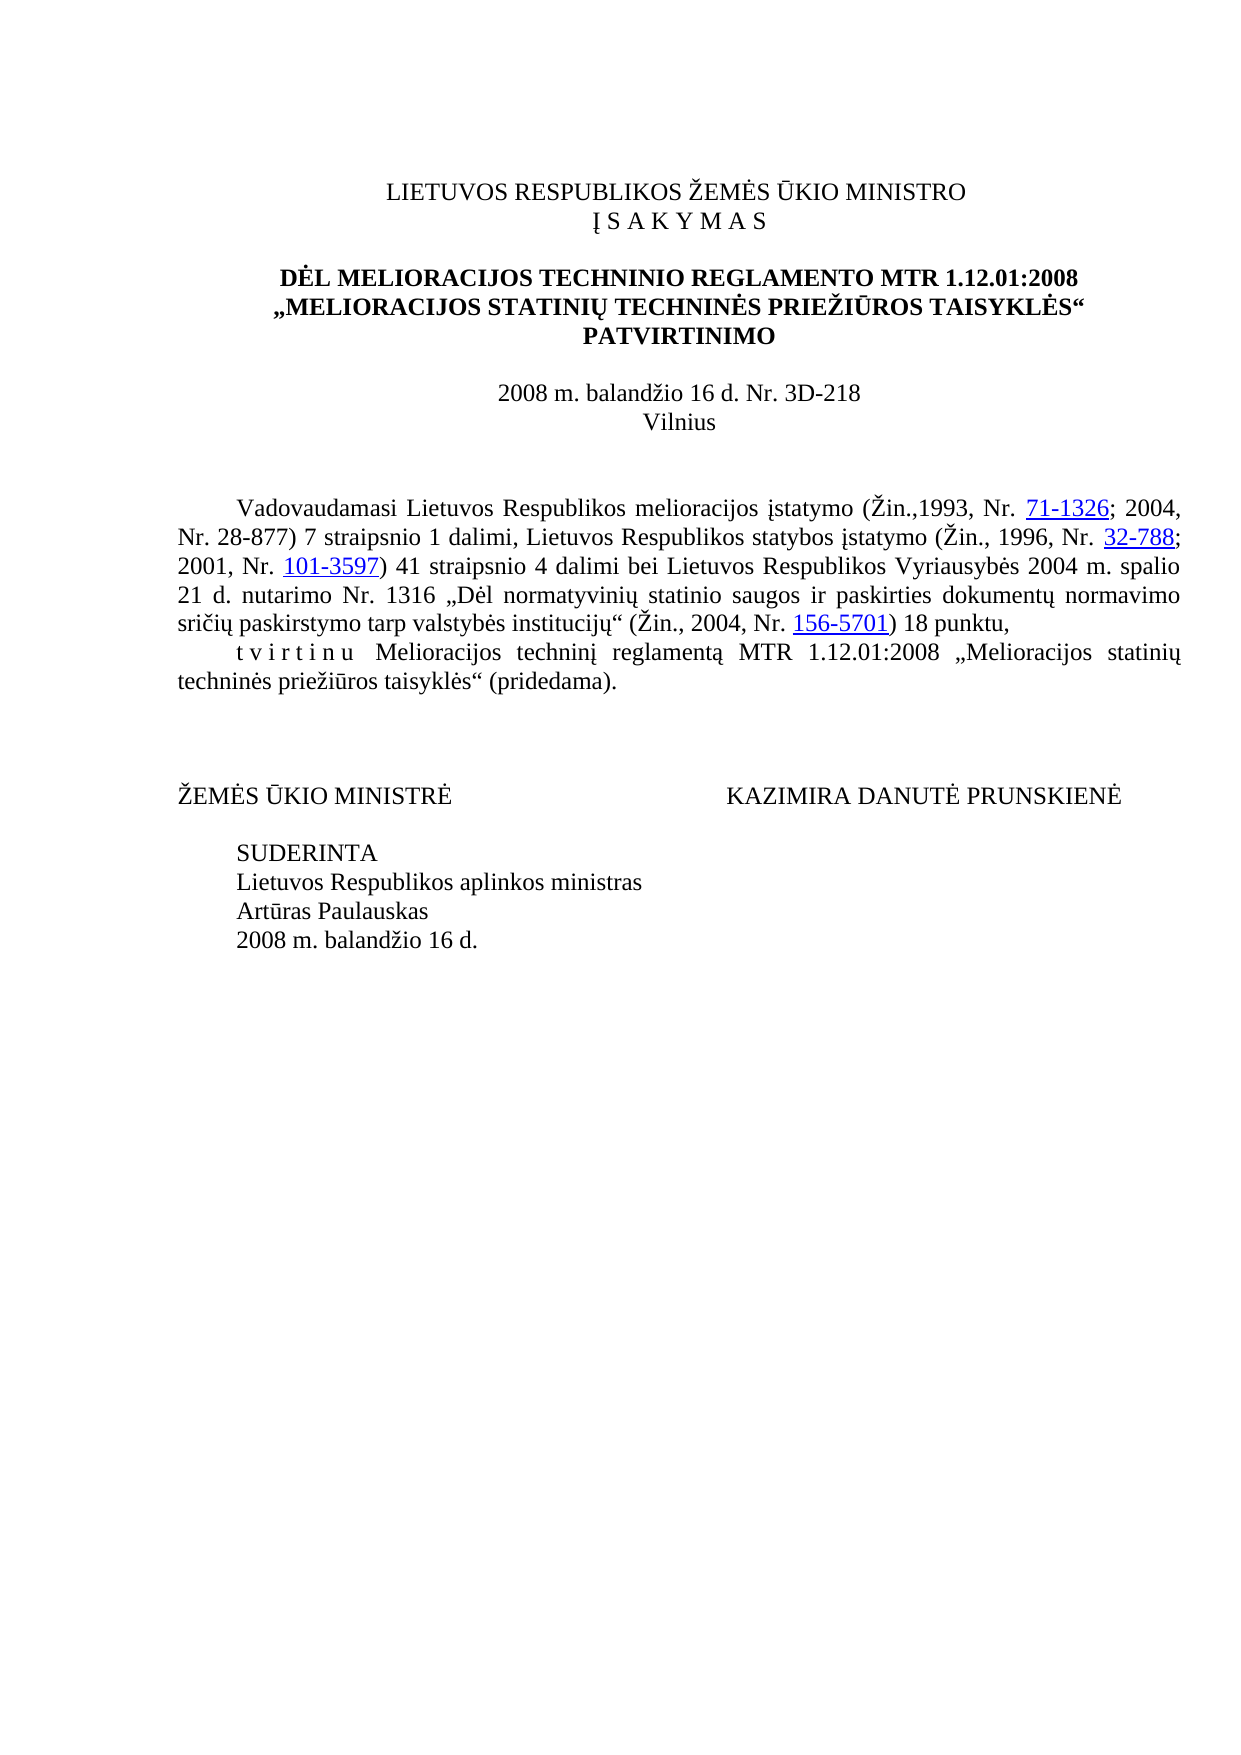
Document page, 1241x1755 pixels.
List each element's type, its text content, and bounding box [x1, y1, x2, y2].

text Lietuvos Respublikos aplinkos ministras [177, 867, 1181, 896]
text 2008 m. balandžio 16 d. [177, 925, 1181, 953]
text Vilnius [177, 407, 1181, 436]
text Vadovaudamasi Lietuvos Respublikos melioracijos įstatymo (Žin.,1993, Nr. 71-1326; 2004, Nr. 28-877) 7 straipsnio 1 dalimi, Lietuvos Respublikos statybos įstatymo (Žin., 1996, Nr. 32-788; 2001, Nr. 101-3597) 41 straipsnio 4 dalimi bei Lietuvos Respublikos Vyriausybės 2004 m. spalio 21 d. nutarimo Nr. 1316 „Dėl normatyvinių statinio saugos ir paskirties dokumentų normavimo sričių paskirstymo tarp valstybės institucijų“ (Žin., 2004, Nr. 156-5701) 18 punktu, [177, 493, 1181, 637]
text LIETUVOS RESPUBLIKOS ŽEMĖS ŪKIO MINISTRO [177, 177, 1181, 206]
text SUDERINTA [177, 838, 1181, 867]
text DĖL MELIORACIJOS TECHNINIO REGLAMENTO MTR 1.12.01:2008 „MELIORACIJOS STATINIŲ TECHNINĖS PRIEŽIŪROS TAISYKLĖS“ PATVIRTINIMO [177, 263, 1181, 350]
text 2008 m. balandžio 16 d. Nr. 3D-218 [177, 378, 1181, 407]
text ŽEMĖS ŪKIO MINISTRĖ KAZIMIRA DANUTĖ PRUNSKIENĖ [177, 781, 1181, 810]
text ĮSAKYMAS [177, 206, 1181, 235]
text tvirtinu Melioracijos techninį reglamentą MTR 1.12.01:2008 „Melioracijos statinių techninės priežiūros taisyklės“ (pridedama). [177, 637, 1181, 695]
text Artūras Paulauskas [177, 896, 1181, 925]
